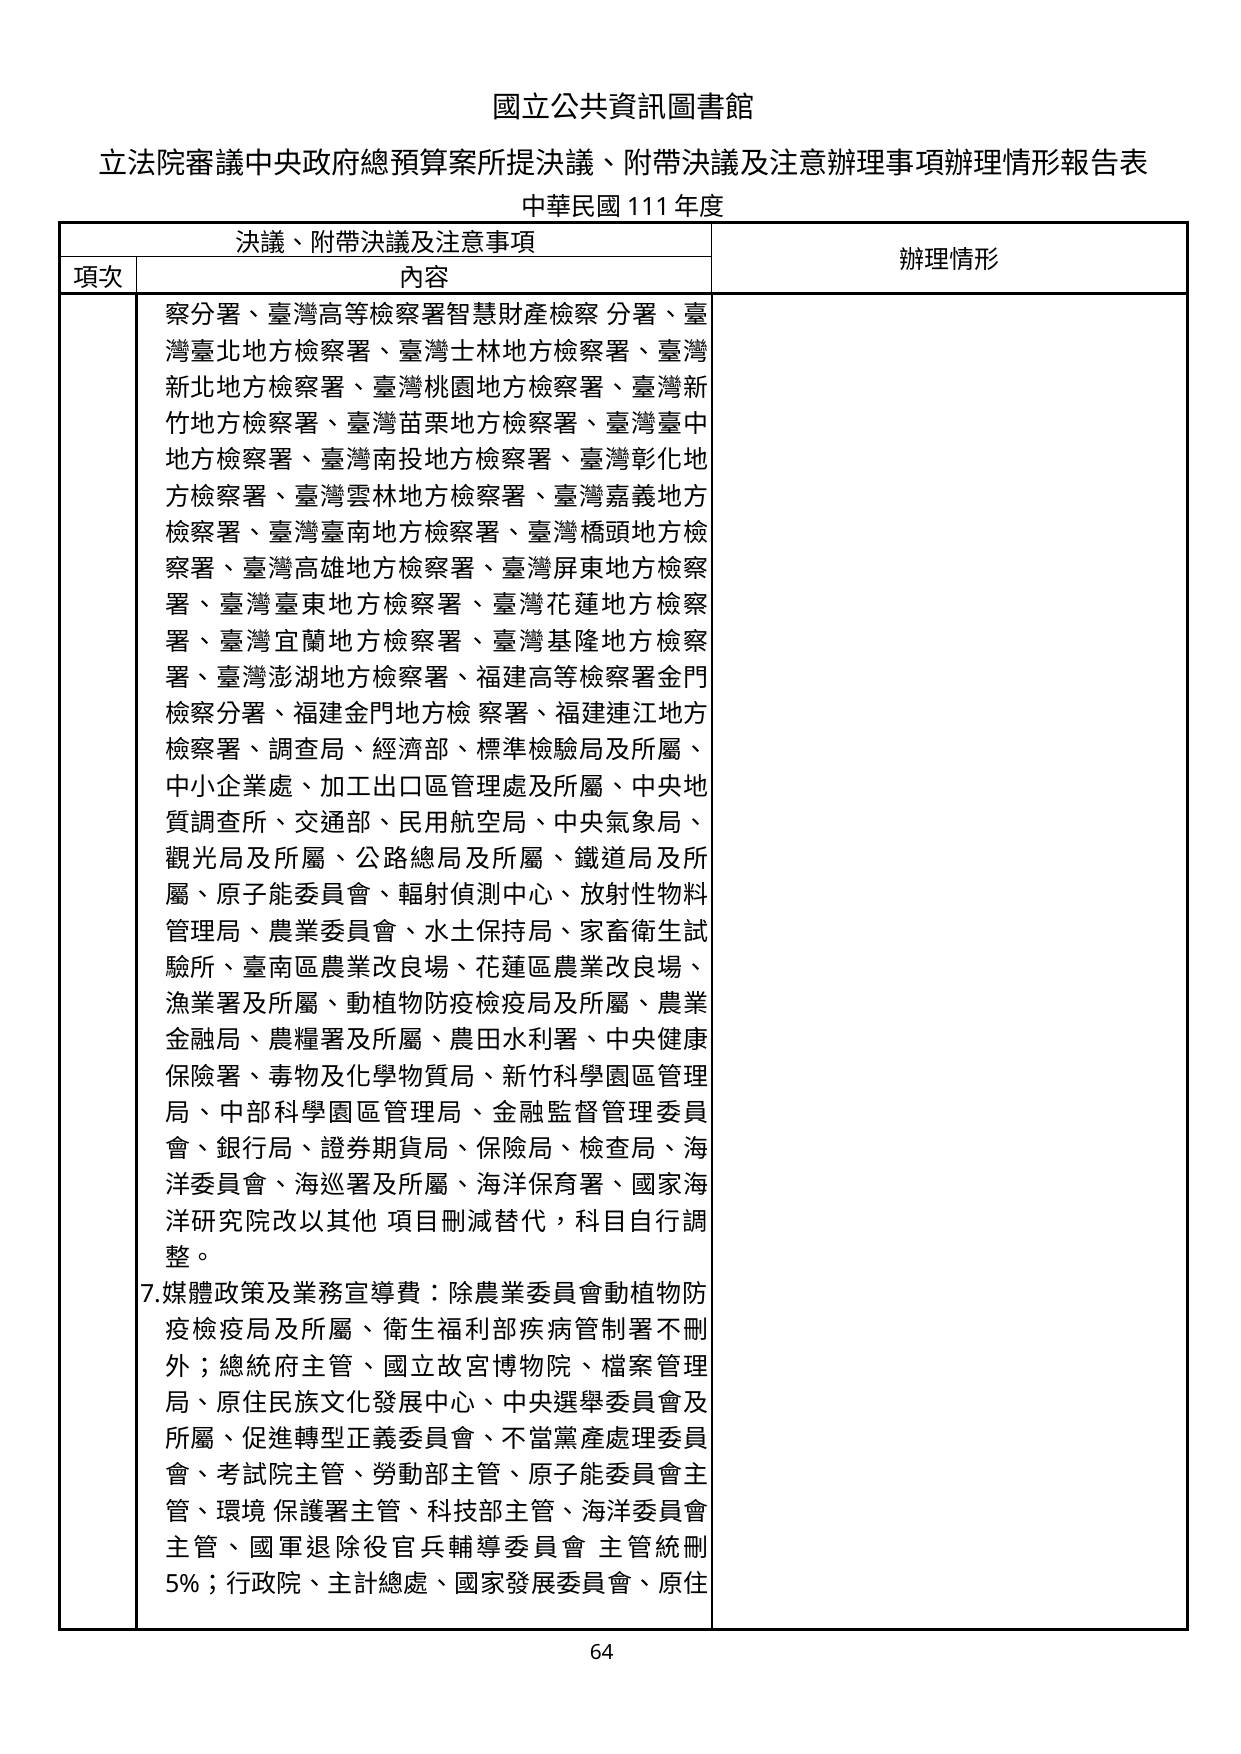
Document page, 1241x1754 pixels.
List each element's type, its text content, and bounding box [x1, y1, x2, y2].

table_cell 中華民國111年度 [59, 188, 1187, 221]
table_cell [713, 295, 1186, 1628]
table_cell 察分署、臺灣高等檢察署智慧財產檢察 分署、臺灣臺北地方檢察署、臺灣士林地方檢察署、臺灣新北地方檢察署、臺灣桃園地方檢察署、臺灣新竹地方檢察署、臺灣苗栗地方檢察署、臺灣臺中地方檢察署、臺灣南投地方檢察署、臺灣彰化地方檢察署、臺灣雲林地方檢察署、臺灣嘉義地方檢察署、臺灣臺南地方檢察署、臺灣橋頭地方檢察署、臺灣高雄地方檢察署、臺灣屏東地方檢察署、臺灣臺東地方檢察署、臺灣花蓮地方檢察署、臺灣宜蘭地方檢察署、臺灣基隆地方檢察署、臺灣澎湖地方檢察署、福建高等檢察署金門檢察分署、福建金門地方檢 察署、福建連江地方檢察署、調查局、經濟部、標準檢驗局及所屬、中小企業處、加工出口區管理處及所屬、中央地質調查所、交通部、民用航空局、中央氣象局、觀光局及所屬、公路總局及所屬、鐵道局及所屬、原子能委員會、輻射偵測中心、放射性物料管理局、農業委員會、水土保持局、家畜衛生試驗所、臺南區農業改良場、花蓮區農業改良場、漁業署及所屬、動植物防疫檢疫局及所屬、農業金融局、農糧署及所屬、農田水利署、中央健康保險署、毒物及化學物質局、新竹科學園區管理局、中部科學園區管理局、金融監督管理委員會、銀行局、證券期貨局、保險局、檢查局、海洋委員會、海巡署及所屬、海洋保育署、國家海洋研究院改以其他 項目刪減替代，科目自行調整。 7.媒體政策及業務宣導費：除農業委員會動植物防疫檢疫局及所屬、衛生福利部疾病管制署不刪外；總統府主管、國立故宮博物院、檔案管理局、原住民族文化發展中心、中央選舉委員會及所屬、促進轉型正義委員會、不當黨產處理委員會、考試院主管、勞動部主管、原子能委員會主管、環境 保護署主管、科技部主管、海洋委員會主管、國軍退除役官兵輔導委員會 主管統刪 5%；行政院、主計總處、國家發展委員會、原住 [138, 295, 711, 1628]
table_cell 內容 [137, 257, 711, 292]
table_cell [61, 295, 135, 1628]
table_cell 項次 [61, 257, 136, 292]
table_cell 立法院審議中央政府總預算案所提決議、附帶決議及注意辦理事項辦理情形報告表 [59, 125, 1187, 188]
table_header 國立公共資訊圖書館 [59, 88, 1187, 125]
table_cell 決議、附帶決議及注意事項 [61, 224, 711, 256]
table_cell 辦理情形 [712, 224, 1186, 292]
